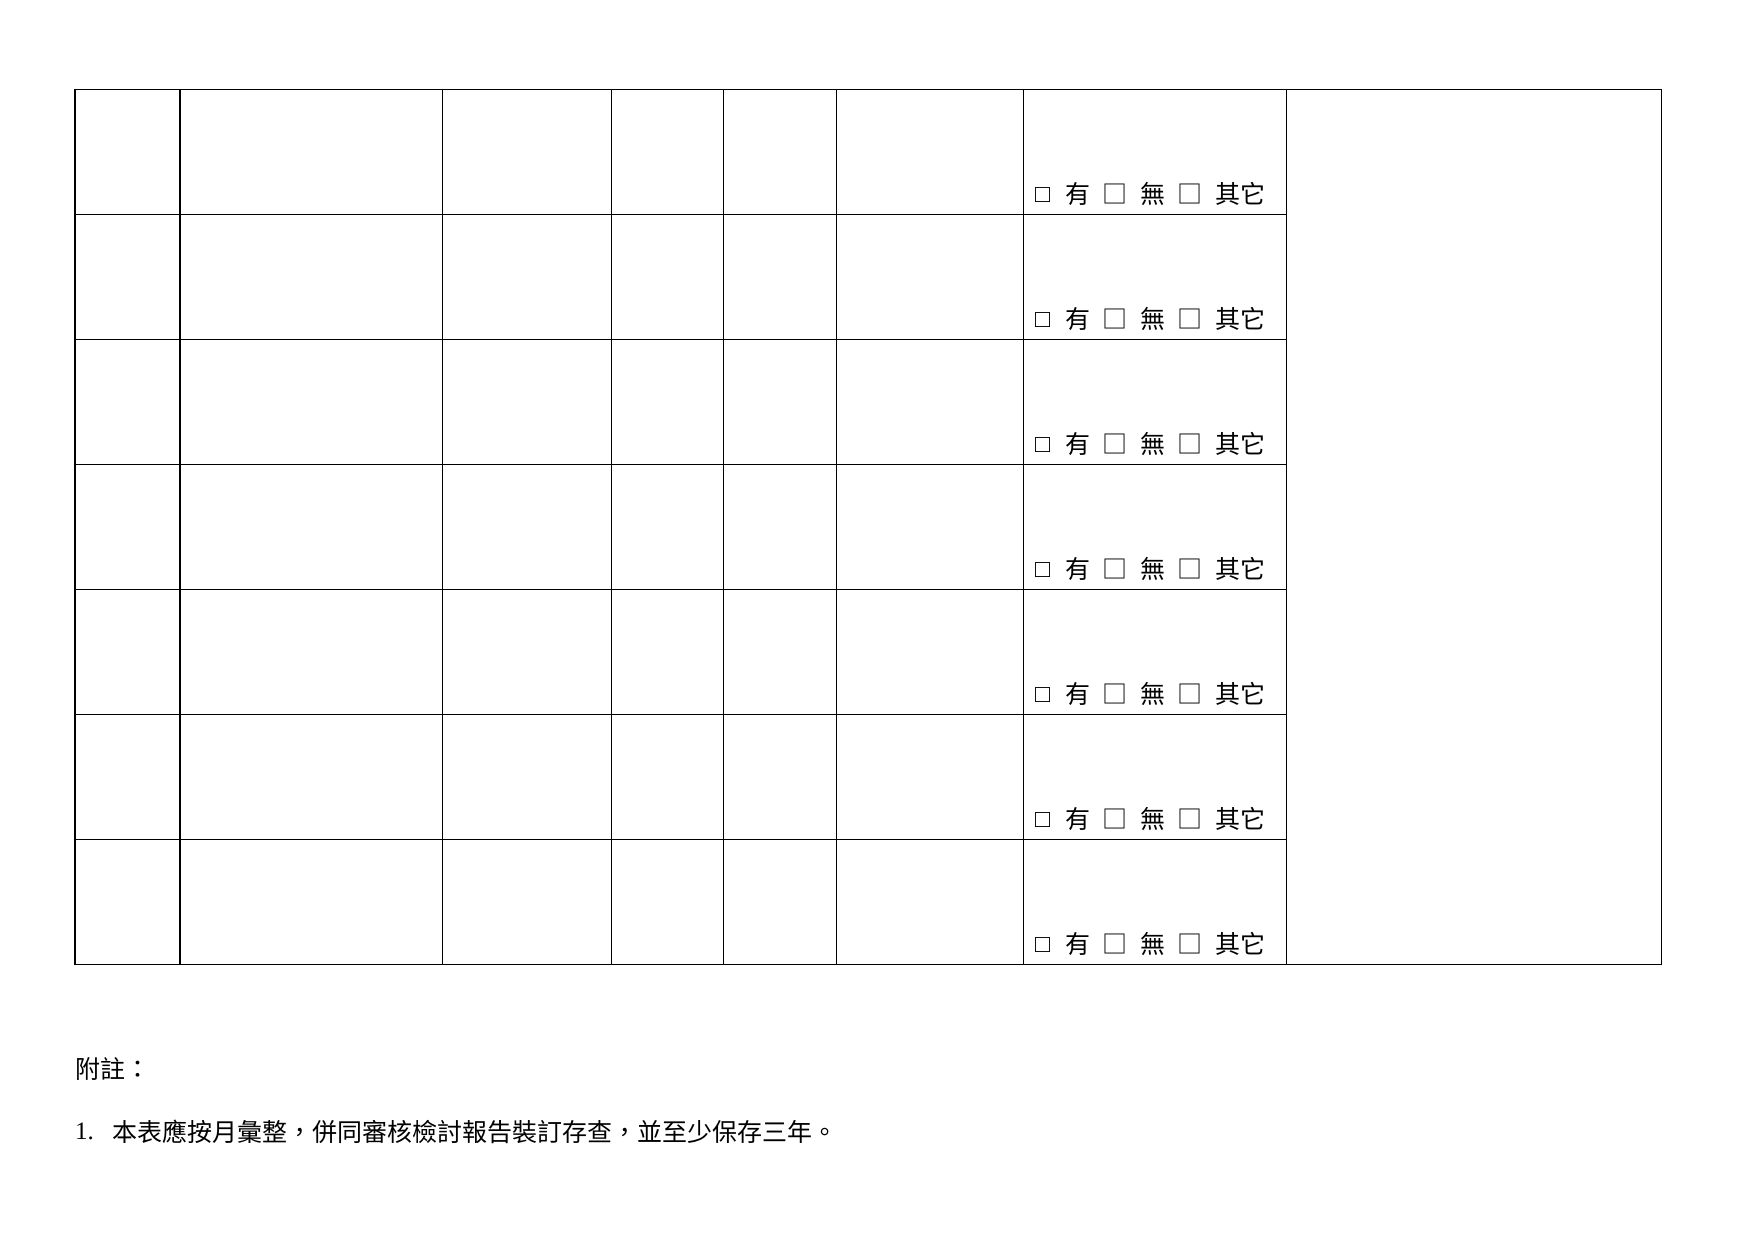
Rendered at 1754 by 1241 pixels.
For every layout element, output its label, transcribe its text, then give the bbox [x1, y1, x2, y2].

table_cell [612, 90, 723, 214]
table_cell [76, 715, 179, 839]
list 本表應按月彙整，併同審核檢討報告裝訂存查，並至少保存三年。 [75, 1089, 1679, 1151]
table_cell [612, 715, 723, 839]
table_cell [443, 90, 611, 214]
table_cell [612, 465, 723, 589]
table_cell [181, 715, 442, 839]
table_cell [724, 90, 836, 214]
table_cell [612, 215, 723, 339]
table_cell [443, 840, 611, 964]
table_cell [724, 215, 836, 339]
table_cell □ 有 □ 無 □ 其它 [1024, 715, 1286, 839]
table_cell [837, 215, 1023, 339]
table_cell [443, 715, 611, 839]
table_cell [181, 465, 442, 589]
table_cell [76, 590, 179, 714]
table_cell [612, 590, 723, 714]
table_cell [181, 840, 442, 964]
table_cell [837, 590, 1023, 714]
table_cell [76, 340, 179, 464]
table_cell [181, 215, 442, 339]
table_cell [837, 90, 1023, 214]
table_cell [612, 840, 723, 964]
table_cell [724, 465, 836, 589]
table_cell □ 有 □ 無 □ 其它 [1024, 215, 1286, 339]
table_cell [181, 90, 442, 214]
table_cell [76, 465, 179, 589]
table_cell [724, 340, 836, 464]
table_cell [612, 340, 723, 464]
table_cell [181, 340, 442, 464]
table_cell [76, 215, 179, 339]
table_cell [76, 90, 179, 214]
table_cell □ 有 □ 無 □ 其它 [1024, 840, 1286, 964]
table_cell [724, 715, 836, 839]
table_cell [443, 215, 611, 339]
table_cell □ 有 □ 無 □ 其它 [1024, 465, 1286, 589]
table_cell [837, 715, 1023, 839]
table_cell [837, 340, 1023, 464]
table_cell [724, 590, 836, 714]
table_cell [837, 465, 1023, 589]
table_cell [1287, 90, 1661, 964]
table_cell □ 有 □ 無 □ 其它 [1024, 340, 1286, 464]
table_cell [443, 590, 611, 714]
table_cell [76, 840, 179, 964]
table_cell [443, 465, 611, 589]
table_cell [837, 840, 1023, 964]
table_cell □ 有 □ 無 □ 其它 [1024, 90, 1286, 214]
table_cell [443, 340, 611, 464]
table_cell [724, 840, 836, 964]
table_cell [181, 590, 442, 714]
text 附註： [75, 1026, 1679, 1089]
table_cell □ 有 □ 無 □ 其它 [1024, 590, 1286, 714]
